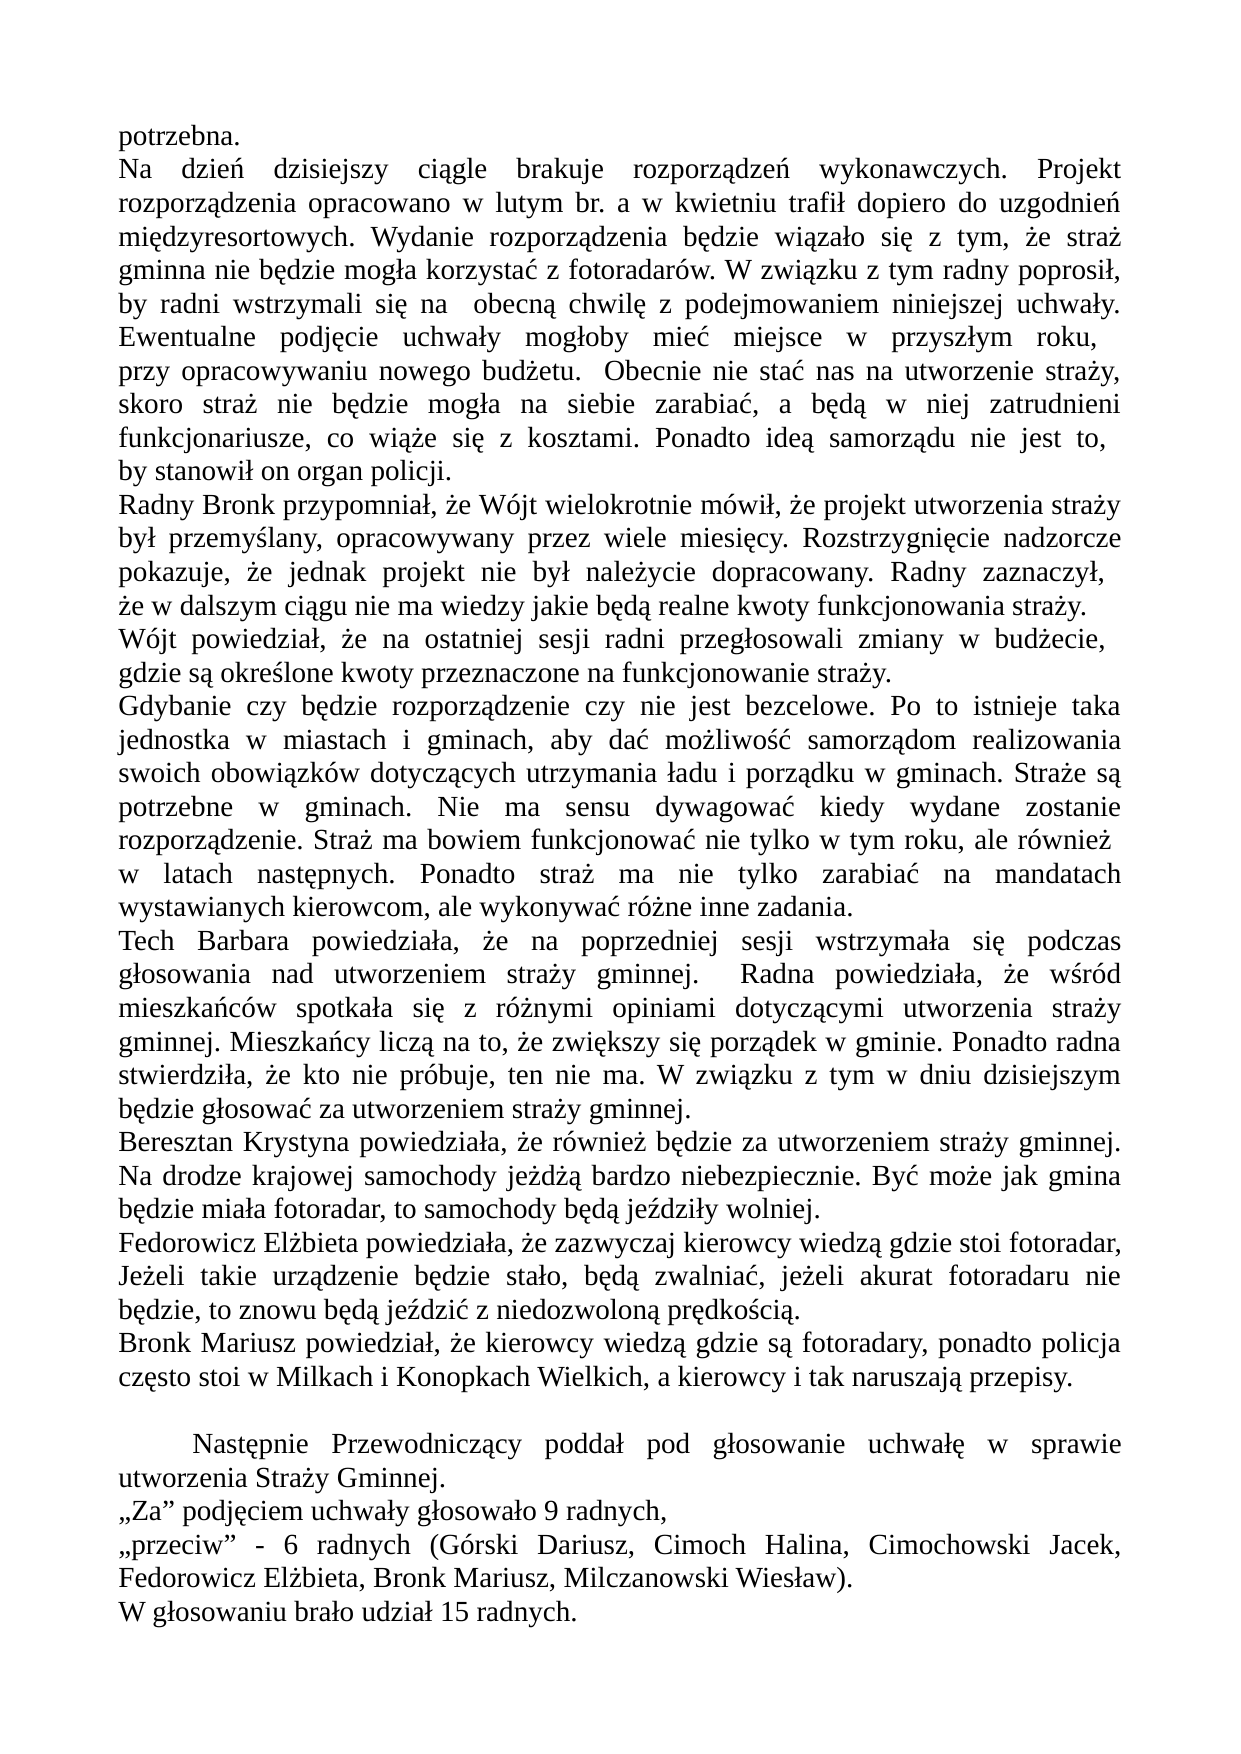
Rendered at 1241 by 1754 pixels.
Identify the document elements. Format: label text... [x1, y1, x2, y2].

text „przeciw” - 6 radnych (Górski Dariusz, Cimoch Halina, Cimochowski Jacek, Fedorowicz Elżbieta, Bronk Mariusz, Milczanowski Wiesław). [118, 1527, 1122, 1594]
text Radny Bronk przypomniał, że Wójt wielokrotnie mówił, że projekt utworzenia straży był przemyślany, opracowywany przez wiele miesięcy. Rozstrzygnięcie nadzorcze pokazuje, że jednak projekt nie był należycie dopracowany. Radny zaznaczył, że w dalszym ciągu nie ma wiedzy jakie będą realne kwoty funkcjonowania straży. [118, 487, 1122, 621]
text W głosowaniu brało udział 15 radnych. [118, 1594, 1122, 1627]
text Następnie Przewodniczący poddał pod głosowanie uchwałę w sprawie utworzenia Straży Gminnej. [118, 1426, 1122, 1493]
text Bronk Mariusz powiedział, że kierowcy wiedzą gdzie są fotoradary, ponadto policja często stoi w Milkach i Konopkach Wielkich, a kierowcy i tak naruszają przepisy. [118, 1326, 1122, 1393]
text Gdybanie czy będzie rozporządzenie czy nie jest bezcelowe. Po to istnieje taka jednostka w miastach i gminach, aby dać możliwość samorządom realizowania swoich obowiązków dotyczących utrzymania ładu i porządku w gminach. Straże są potrzebne w gminach. Nie ma sensu dywagować kiedy wydane zostanie rozporządzenie. Straż ma bowiem funkcjonować nie tylko w tym roku, ale również w latach następnych. Ponadto straż ma nie tylko zarabiać na mandatach wystawianych kierowcom, ale wykonywać różne inne zadania. [118, 688, 1122, 923]
text „Za” podjęciem uchwały głosowało 9 radnych, [118, 1493, 1122, 1527]
text Wójt powiedział, że na ostatniej sesji radni przegłosowali zmiany w budżecie, gdzie są określone kwoty przeznaczone na funkcjonowanie straży. [118, 621, 1122, 688]
text Beresztan Krystyna powiedziała, że również będzie za utworzeniem straży gminnej. Na drodze krajowej samochody jeżdżą bardzo niebezpiecznie. Być może jak gmina będzie miała fotoradar, to samochody będą jeździły wolniej. [118, 1124, 1122, 1225]
text potrzebna. Na dzień dzisiejszy ciągle brakuje rozporządzeń wykonawczych. Projekt rozporządzenia opracowano w lutym br. a w kwietniu trafił dopiero do uzgodnień międzyresortowych. Wydanie rozporządzenia będzie wiązało się z tym, że straż gminna nie będzie mogła korzystać z fotoradarów. W związku z tym radny poprosił, by radni wstrzymali się na obecną chwilę z podejmowaniem niniejszej uchwały. Ewentualne podjęcie uchwały mogłoby mieć miejsce w przyszłym roku, przy opracowywaniu nowego budżetu. Obecnie nie stać nas na utworzenie straży, skoro straż nie będzie mogła na siebie zarabiać, a będą w niej zatrudnieni funkcjonariusze, co wiąże się z kosztami. Ponadto ideą samorządu nie jest to, by stanowił on organ policji. [118, 118, 1122, 487]
text Tech Barbara powiedziała, że na poprzedniej sesji wstrzymała się podczas głosowania nad utworzeniem straży gminnej. Radna powiedziała, że wśród mieszkańców spotkała się z różnymi opiniami dotyczącymi utworzenia straży gminnej. Mieszkańcy liczą na to, że zwiększy się porządek w gminie. Ponadto radna stwierdziła, że kto nie próbuje, ten nie ma. W związku z tym w dniu dzisiejszym będzie głosować za utworzeniem straży gminnej. [118, 923, 1122, 1124]
text Fedorowicz Elżbieta powiedziała, że zazwyczaj kierowcy wiedzą gdzie stoi fotoradar, Jeżeli takie urządzenie będzie stało, będą zwalniać, jeżeli akurat fotoradaru nie będzie, to znowu będą jeździć z niedozwoloną prędkością. [118, 1225, 1122, 1326]
